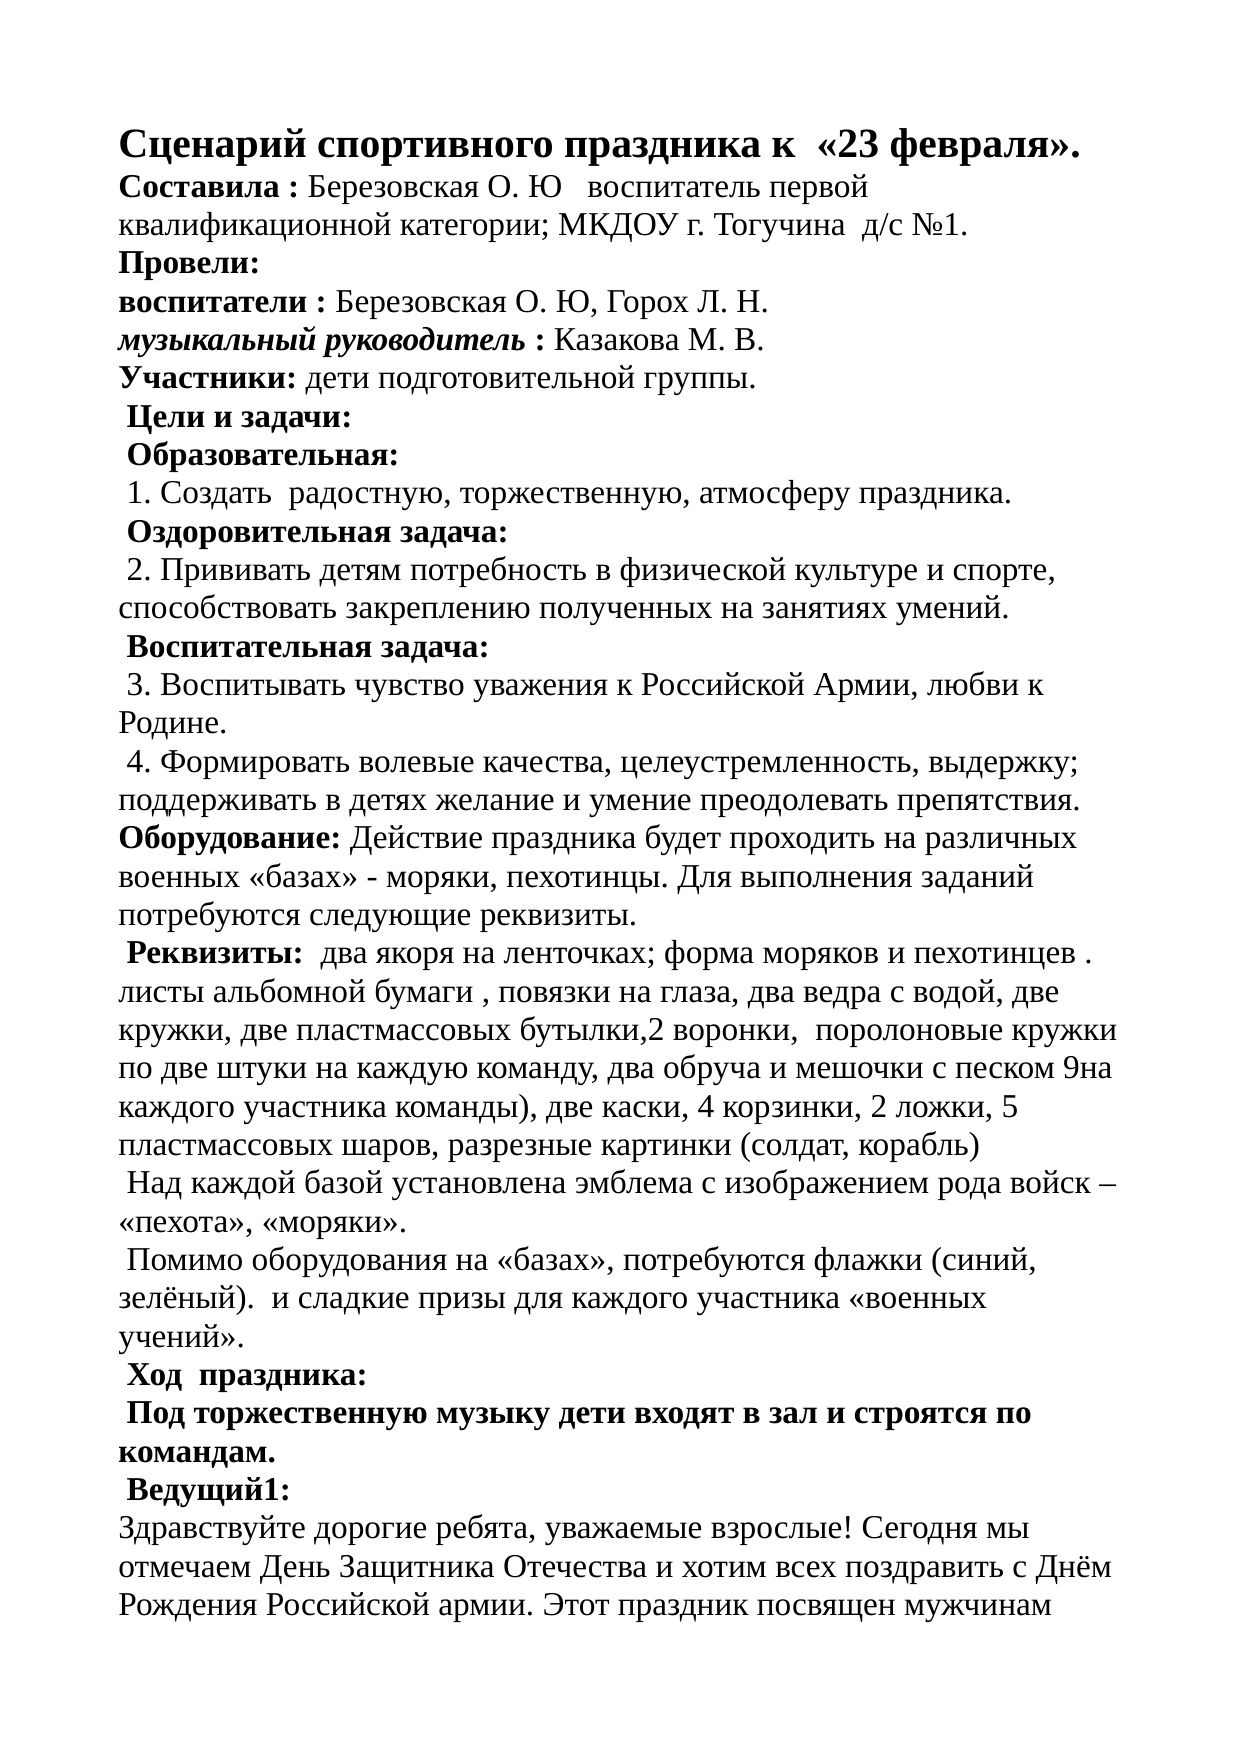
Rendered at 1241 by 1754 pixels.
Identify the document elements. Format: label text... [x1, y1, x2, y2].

text Помимо оборудования на «базах», потребуются флажки (синий, зелёный). и сладкие призы для каждого участника «военных учений». [118, 1239, 1122, 1354]
text 4. Формировать волевые качества, целеустремленность, выдержку; поддерживать в детях желание и умение преодолевать препятствия. [118, 741, 1122, 818]
text 1. Создать радостную, торжественную, атмосферу праздника. [118, 473, 1122, 511]
text Воспитательная задача: [118, 626, 1122, 664]
text 2. Прививать детям потребность в физической культуре и спорте, способствовать закреплению полученных на занятиях умений. [118, 549, 1122, 626]
text Сценарий спортивного праздника к «23 февраля». [118, 118, 1122, 166]
text Образовательная: [118, 434, 1122, 473]
text Реквизиты: два якоря на ленточках; форма моряков и пехотинцев . листы альбомной бумаги , повязки на глаза, два ведра с водой, две кружки, две пластмассовых бутылки,2 воронки, поролоновые кружки по две штуки на каждую команду, два обруча и мешочки с песком 9на каждого участника команды), две каски, 4 корзинки, 2 ложки, 5 пластмассовых шаров, разрезные картинки (солдат, корабль) [118, 933, 1122, 1163]
text Оборудование: Действие праздника будет проходить на различных военных «базах» - моряки, пехотинцы. Для выполнения заданий потребуются следующие реквизиты. [118, 818, 1122, 933]
text Составила : Березовская О. Ю воспитатель первой квалификационной категории; МКДОУ г. Тогучина д/с №1. [118, 166, 1122, 243]
text Ведущий1: [118, 1469, 1122, 1508]
text Провели: [118, 243, 1122, 281]
text Ход праздника: [118, 1354, 1122, 1393]
text 3. Воспитывать чувство уважения к Российской Армии, любви к Родине. [118, 664, 1122, 741]
text Оздоровительная задача: [118, 511, 1122, 549]
text Здравствуйте дорогие ребята, уважаемые взрослые! Сегодня мы отмечаем День Защитника Отечества и хотим всех поздравить с Днём Рождения Российской армии. Этот праздник посвящен мужчинам [118, 1508, 1122, 1623]
text Цели и задачи: [118, 396, 1122, 434]
text воспитатели : Березовская О. Ю, Горох Л. Н. [118, 281, 1122, 319]
text Участники: дети подготовительной группы. [118, 358, 1122, 396]
text музыкальный руководитель : Казакова М. В. [118, 319, 1122, 358]
text Под торжественную музыку дети входят в зал и строятся по командам. [118, 1393, 1122, 1469]
text Над каждой базой установлена эмблема с изображением рода войск – «пехота», «моряки». [118, 1163, 1122, 1239]
